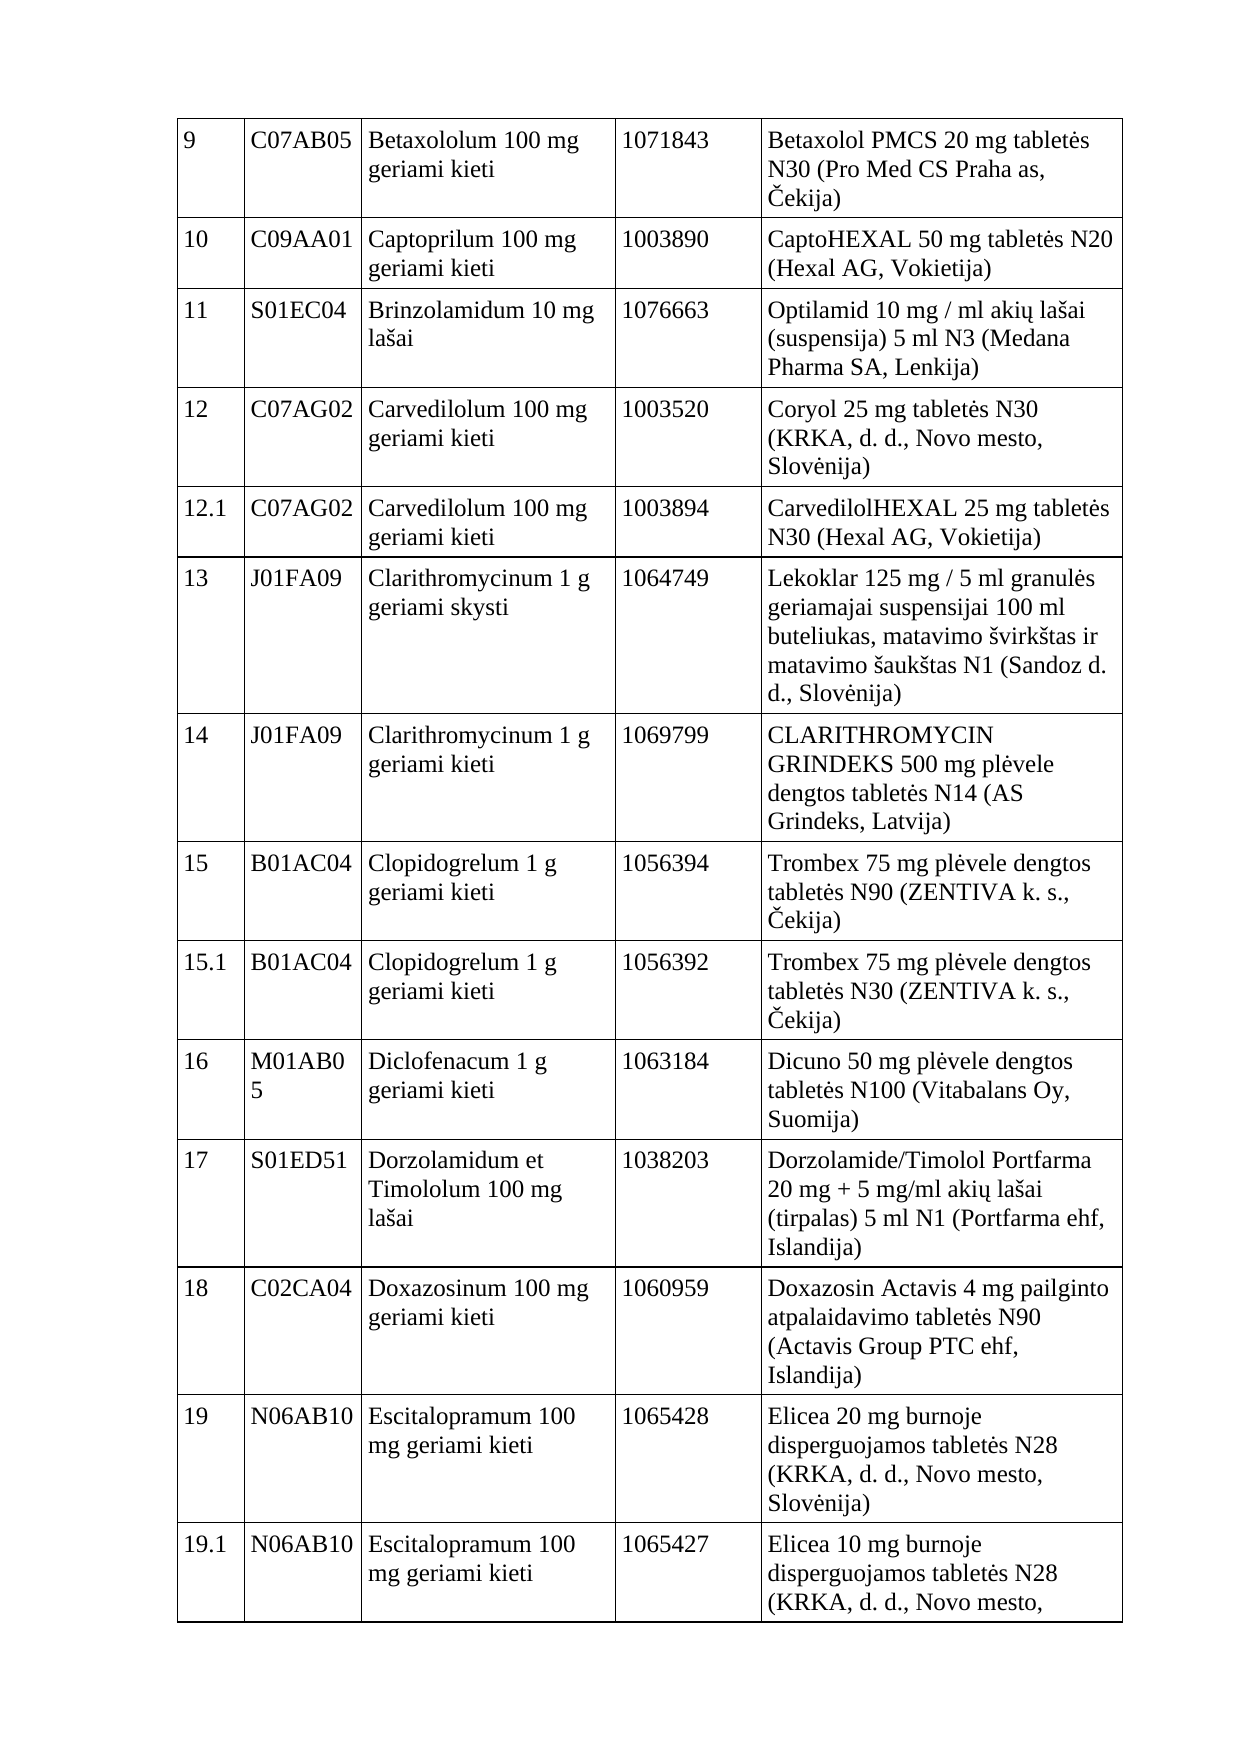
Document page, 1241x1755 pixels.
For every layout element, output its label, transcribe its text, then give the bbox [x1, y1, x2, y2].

table_cell Doxazosinum 100 mg geriami kieti [362, 1268, 615, 1394]
table_cell Trombex 75 mg plėvele dengtos tabletės N90 (ZENTIVA k. s., Čekija) [762, 842, 1122, 940]
table_cell 17 [178, 1140, 244, 1266]
table_cell Captoprilum 100 mg geriami kieti [362, 218, 615, 288]
table_cell Clopidogrelum 1 g geriami kieti [362, 941, 615, 1039]
table_cell Dicuno 50 mg plėvele dengtos tabletės N100 (Vitabalans Oy, Suomija) [762, 1040, 1122, 1138]
table_cell C07AB05 [245, 119, 361, 217]
table_cell 1003520 [616, 388, 761, 486]
table_cell Diclofenacum 1 g geriami kieti [362, 1040, 615, 1138]
table_cell 1003894 [616, 487, 761, 556]
table_cell J01FA09 [245, 714, 361, 841]
table_cell Brinzolamidum 10 mg lašai [362, 289, 615, 387]
table_cell Clarithromycinum 1 g geriami skysti [362, 558, 615, 713]
table_cell Lekoklar 125 mg / 5 ml granulės geriamajai suspensijai 100 ml buteliukas, matavimo švirkštas ir matavimo šaukštas N1 (Sandoz d. d., Slovėnija) [762, 558, 1122, 713]
table_cell CarvedilolHEXAL 25 mg tabletės N30 (Hexal AG, Vokietija) [762, 487, 1122, 556]
table_cell CaptoHEXAL 50 mg tabletės N20 (Hexal AG, Vokietija) [762, 218, 1122, 288]
table_cell 1071843 [616, 119, 761, 217]
table_cell 1056392 [616, 941, 761, 1039]
table_cell 19.1 [178, 1523, 244, 1621]
table_cell 1076663 [616, 289, 761, 387]
table_cell 1069799 [616, 714, 761, 841]
table_cell Doxazosin Actavis 4 mg pailginto atpalaidavimo tabletės N90 (Actavis Group PTC ehf, Islandija) [762, 1268, 1122, 1394]
table_cell Elicea 20 mg burnoje disperguojamos tabletės N28 (KRKA, d. d., Novo mesto, Slovėnija) [762, 1395, 1122, 1522]
table_cell N06AB10 [245, 1395, 361, 1522]
table_cell 15.1 [178, 941, 244, 1039]
table_cell M01AB05 [245, 1040, 361, 1138]
table_cell 11 [178, 289, 244, 387]
table_cell 16 [178, 1040, 244, 1138]
table_cell C07AG02 [245, 388, 361, 486]
table_cell 1038203 [616, 1140, 761, 1266]
table_cell 1060959 [616, 1268, 761, 1394]
table_cell 1065427 [616, 1523, 761, 1621]
table_cell 1056394 [616, 842, 761, 940]
table_cell Betaxololum 100 mg geriami kieti [362, 119, 615, 217]
table_cell Elicea 10 mg burnoje disperguojamos tabletės N28 (KRKA, d. d., Novo mesto, [762, 1523, 1122, 1621]
table_cell S01EC04 [245, 289, 361, 387]
table_cell 14 [178, 714, 244, 841]
table_cell Optilamid 10 mg / ml akių lašai (suspensija) 5 ml N3 (Medana Pharma SA, Lenkija) [762, 289, 1122, 387]
table_cell 18 [178, 1268, 244, 1394]
table_cell C07AG02 [245, 487, 361, 556]
table_cell Coryol 25 mg tabletės N30 (KRKA, d. d., Novo mesto, Slovėnija) [762, 388, 1122, 486]
table_cell 1003890 [616, 218, 761, 288]
table_cell Clarithromycinum 1 g geriami kieti [362, 714, 615, 841]
table_cell C02CA04 [245, 1268, 361, 1394]
table_cell 19 [178, 1395, 244, 1522]
table_cell J01FA09 [245, 558, 361, 713]
table_cell Escitalopramum 100 mg geriami kieti [362, 1523, 615, 1621]
table_cell CLARITHROMYCIN GRINDEKS 500 mg plėvele dengtos tabletės N14 (AS Grindeks, Latvija) [762, 714, 1122, 841]
table_cell Betaxolol PMCS 20 mg tabletės N30 (Pro Med CS Praha as, Čekija) [762, 119, 1122, 217]
table_cell Dorzolamidum et Timololum 100 mg lašai [362, 1140, 615, 1266]
table_cell 1063184 [616, 1040, 761, 1138]
table_cell 12 [178, 388, 244, 486]
table_cell B01AC04 [245, 842, 361, 940]
table_cell S01ED51 [245, 1140, 361, 1266]
table_cell Carvedilolum 100 mg geriami kieti [362, 487, 615, 556]
table_cell 1064749 [616, 558, 761, 713]
table_cell 1065428 [616, 1395, 761, 1522]
table_cell Trombex 75 mg plėvele dengtos tabletės N30 (ZENTIVA k. s., Čekija) [762, 941, 1122, 1039]
table_cell 13 [178, 558, 244, 713]
table_cell 10 [178, 218, 244, 288]
table_cell B01AC04 [245, 941, 361, 1039]
table_cell Escitalopramum 100 mg geriami kieti [362, 1395, 615, 1522]
table_cell 12.1 [178, 487, 244, 556]
table_cell C09AA01 [245, 218, 361, 288]
table_cell N06AB10 [245, 1523, 361, 1621]
table_cell 9 [178, 119, 244, 217]
table_cell 15 [178, 842, 244, 940]
table_cell Carvedilolum 100 mg geriami kieti [362, 388, 615, 486]
table_cell Clopidogrelum 1 g geriami kieti [362, 842, 615, 940]
table_cell Dorzolamide/Timolol Portfarma 20 mg + 5 mg/ml akių lašai (tirpalas) 5 ml N1 (Portfarma ehf, Islandija) [762, 1140, 1122, 1266]
